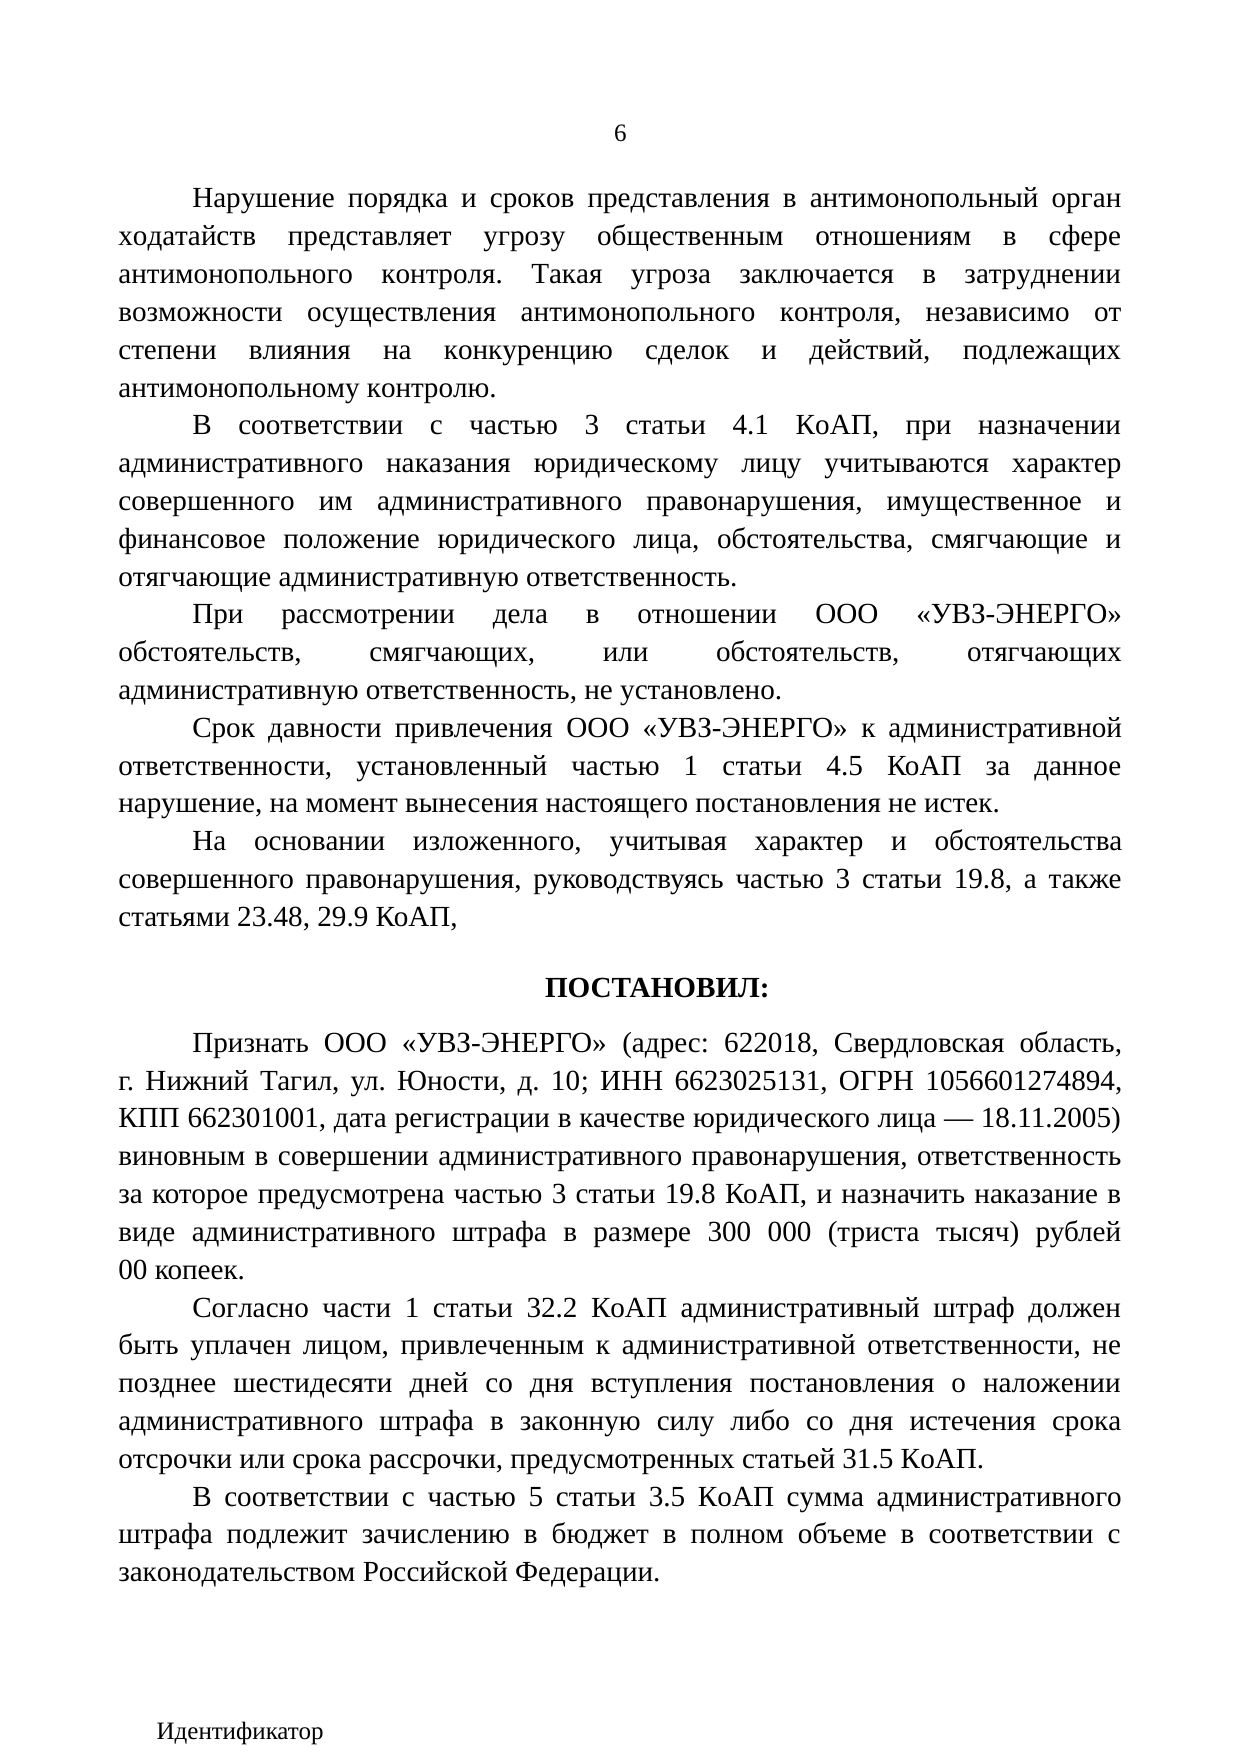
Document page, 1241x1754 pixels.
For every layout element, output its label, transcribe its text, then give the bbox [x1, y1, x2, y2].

text При рассмотрении дела в отношении ООО «УВЗ-ЭНЕРГО» обстоятельств, смягчающих, или обстоятельств, отягчающих административную ответственность, не установлено. [118, 592, 1122, 706]
text Признать ООО «УВЗ-ЭНЕРГО» (адрес: 622018, Свердловская область, г. Нижний Тагил, ул. Юности, д. 10; ИНН 6623025131, ОГРН 1056601274894, КПП 662301001, дата регистрации в качестве юридического лица — 18.11.2005) виновным в совершении административного правонарушения, ответственность за которое предусмотрена частью 3 статьи 19.8 КоАП, и назначить наказание в виде административного штрафа в размере 300 000 (триста тысяч) рублей 00 копеек. [118, 1021, 1122, 1285]
text В соответствии с частью 5 статьи 3.5 КоАП сумма административного штрафа подлежит зачислению в бюджет в полном объеме в соответствии с законодательством Российской Федерации. [118, 1474, 1122, 1588]
text Срок давности привлечения ООО «УВЗ-ЭНЕРГО» к административной ответственности, установленный частью 1 статьи 4.5 КоАП за данное нарушение, на момент вынесения настоящего постановления не истек. [118, 706, 1122, 819]
text Согласно части 1 статьи 32.2 КоАП административный штраф должен быть уплачен лицом, привлеченным к административной ответственности, не позднее шестидесяти дней со дня вступления постановления о наложении административного штрафа в законную силу либо со дня истечения срока отсрочки или срока рассрочки, предусмотренных статьей 31.5 КоАП. [118, 1285, 1122, 1474]
text ПОСТАНОВИЛ: [118, 970, 1122, 1004]
text В соответствии с частью 3 статьи 4.1 КоАП, при назначении административного наказания юридическому лицу учитываются характер совершенного им административного правонарушения, имущественное и финансовое положение юридического лица, обстоятельства, смягчающие и отягчающие административную ответственность. [118, 403, 1122, 592]
text Нарушение порядка и сроков представления в антимонопольный орган ходатайств представляет угрозу общественным отношениям в сфере антимонопольного контроля. Такая угроза заключается в затруднении возможности осуществления антимонопольного контроля, независимо от степени влияния на конкуренцию сделок и действий, подлежащих антимонопольному контролю. [118, 176, 1122, 403]
text На основании изложенного, учитывая характер и обстоятельства совершенного правонарушения, руководствуясь частью 3 статьи 19.8, а также статьями 23.48, 29.9 КоАП, [118, 819, 1122, 933]
